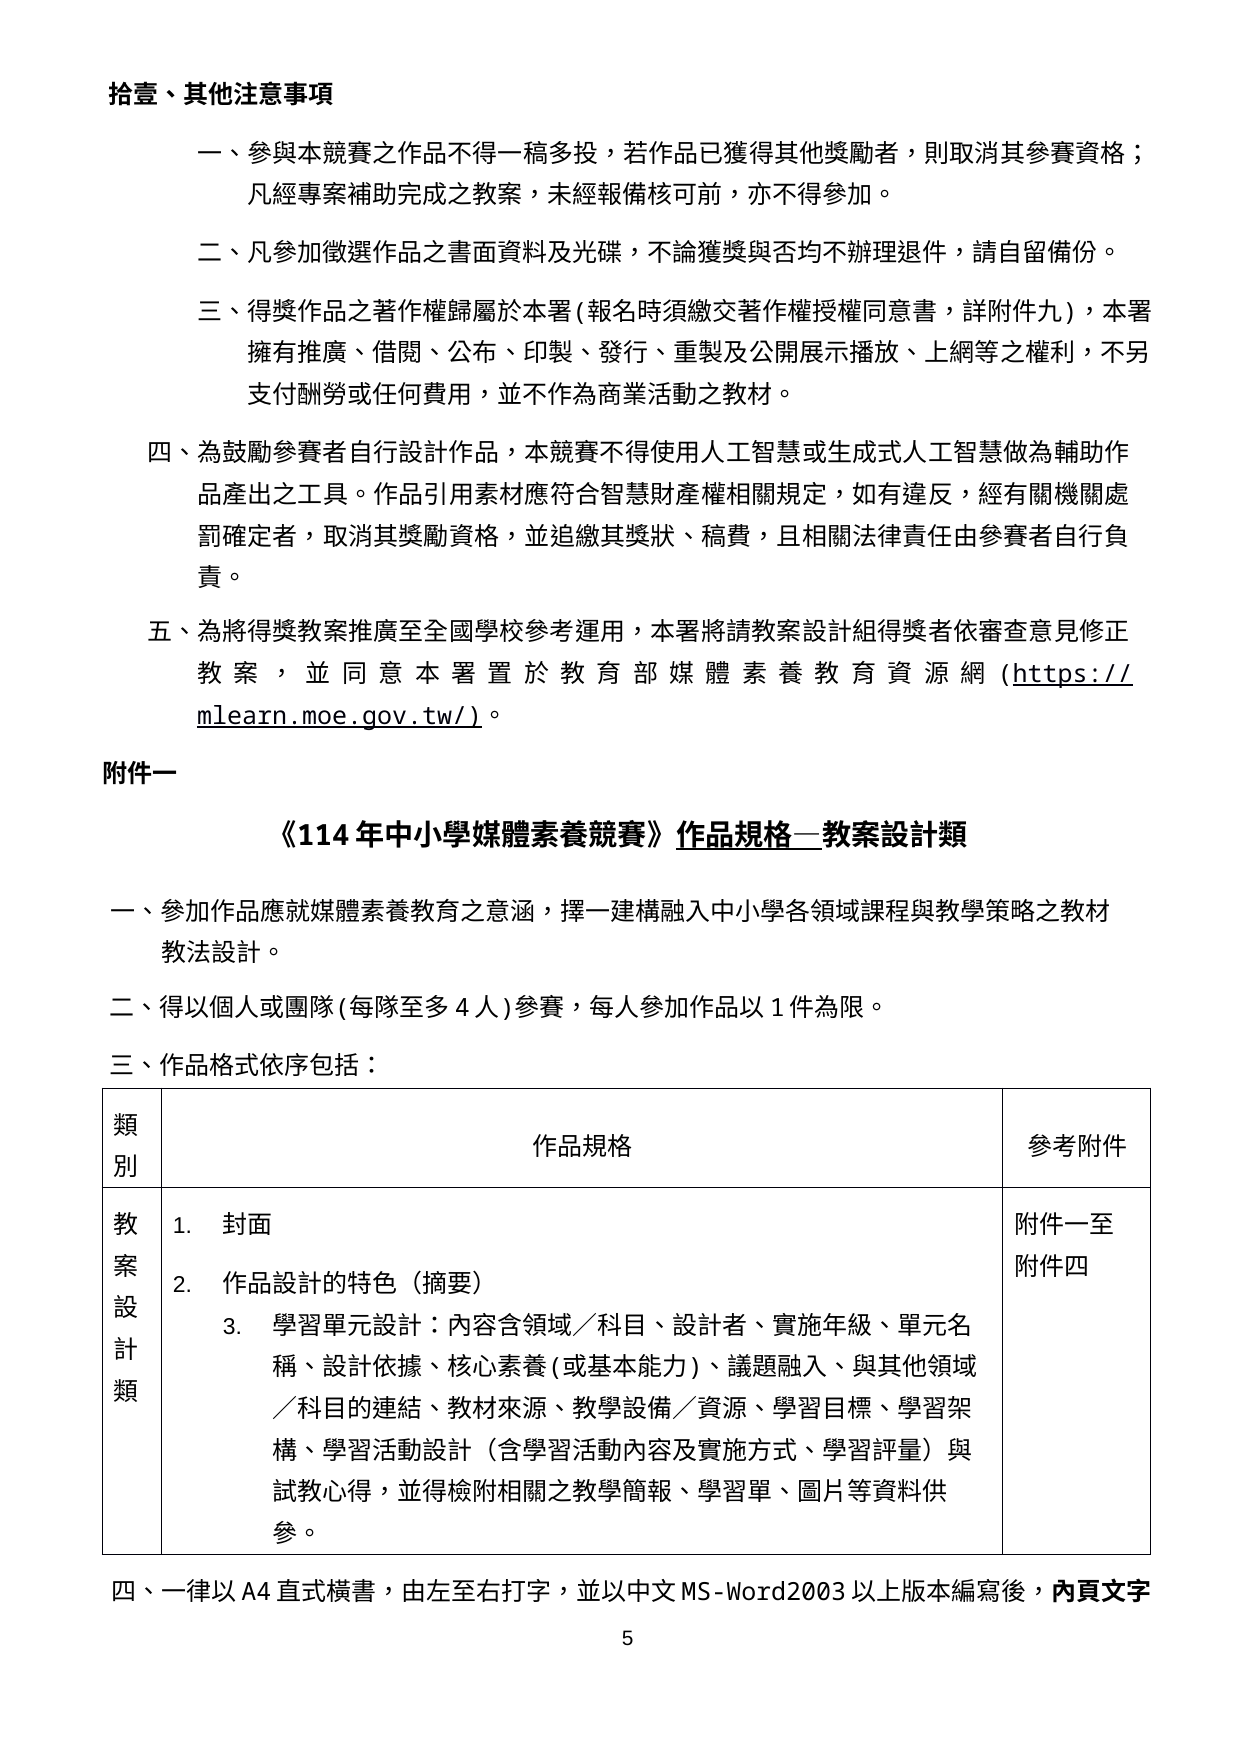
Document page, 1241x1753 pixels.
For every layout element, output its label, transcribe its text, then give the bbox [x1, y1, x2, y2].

text 三、作品格式依序包括： [109, 1046, 1152, 1082]
list 為將得獎教案推廣至全國學校參考運用，本署將請教案設計組得獎者依審查意見修正教案，並同意本署置於教育部媒體素養教育資源網(https://mlearn.moe.gov.tw/)。 [147, 612, 1132, 731]
text 《114年中小學媒體素養競賽》作品規格—教案設計類 [102, 812, 1133, 854]
text 一、參加作品應就媒體素養教育之意涵，擇一建構融入中小學各領域課程與教學策略之教材教法設計。 [111, 891, 1133, 969]
list 參與本競賽之作品不得一稿多投，若作品已獲得其他獎勵者，則取消其參賽資格；凡經專案補助完成之教案，未經報備核可前，亦不得參加。 [197, 133, 1152, 211]
table_cell 封面 作品設計的特色（摘要） 學習單元設計：內容含領域／科目、設計者、實施年級、單元名稱、設計依據、核心素養(或基本能力)、議題融入、與其他領域／科目的連結、教材來源、教學設備／資源、學習目標、學習架構、學習活動設計（含學習活動內容及實施方式、學習評量）與試教心得，並得檢附相關之教學簡報、學習單、圖片等資料供參。 [162, 1188, 1002, 1554]
list 凡參加徵選作品之書面資料及光碟，不論獲獎與否均不辦理退件，請自留備份。 [197, 233, 1152, 269]
list 為鼓勵參賽者自行設計作品，本競賽不得使用人工智慧或生成式人工智慧做為輔助作品產出之工具。作品引用素材應符合智慧財產權相關規定，如有違反，經有關機關處罰確定者，取消其獎勵資格，並追繳其獎狀、稿費，且相關法律責任由參賽者自行負責。 [147, 433, 1133, 594]
table_cell 附件一至附件四 [1003, 1188, 1150, 1554]
table_header 作品規格 [162, 1089, 1002, 1187]
table_cell 教案設計類 [103, 1188, 161, 1554]
table_header 類別 [103, 1089, 161, 1187]
text 拾壹、其他注意事項 [108, 75, 1152, 111]
text 二、得以個人或團隊(每隊至多4人)參賽，每人參加作品以1件為限。 [109, 988, 1152, 1024]
table_header 參考附件 [1003, 1089, 1150, 1187]
list 得獎作品之著作權歸屬於本署(報名時須繳交著作權授權同意書，詳附件九)，本署擁有推廣、借閱、公布、印製、發行、重製及公開展示播放、上網等之權利，不另支付酬勞或任何費用，並不作為商業活動之教材。 [197, 291, 1152, 411]
text 四、一律以A4直式橫書，由左至右打字，並以中文MS-Word2003以上版本編寫後，內頁文字 [111, 1572, 1152, 1608]
text 附件一 [102, 753, 1133, 790]
